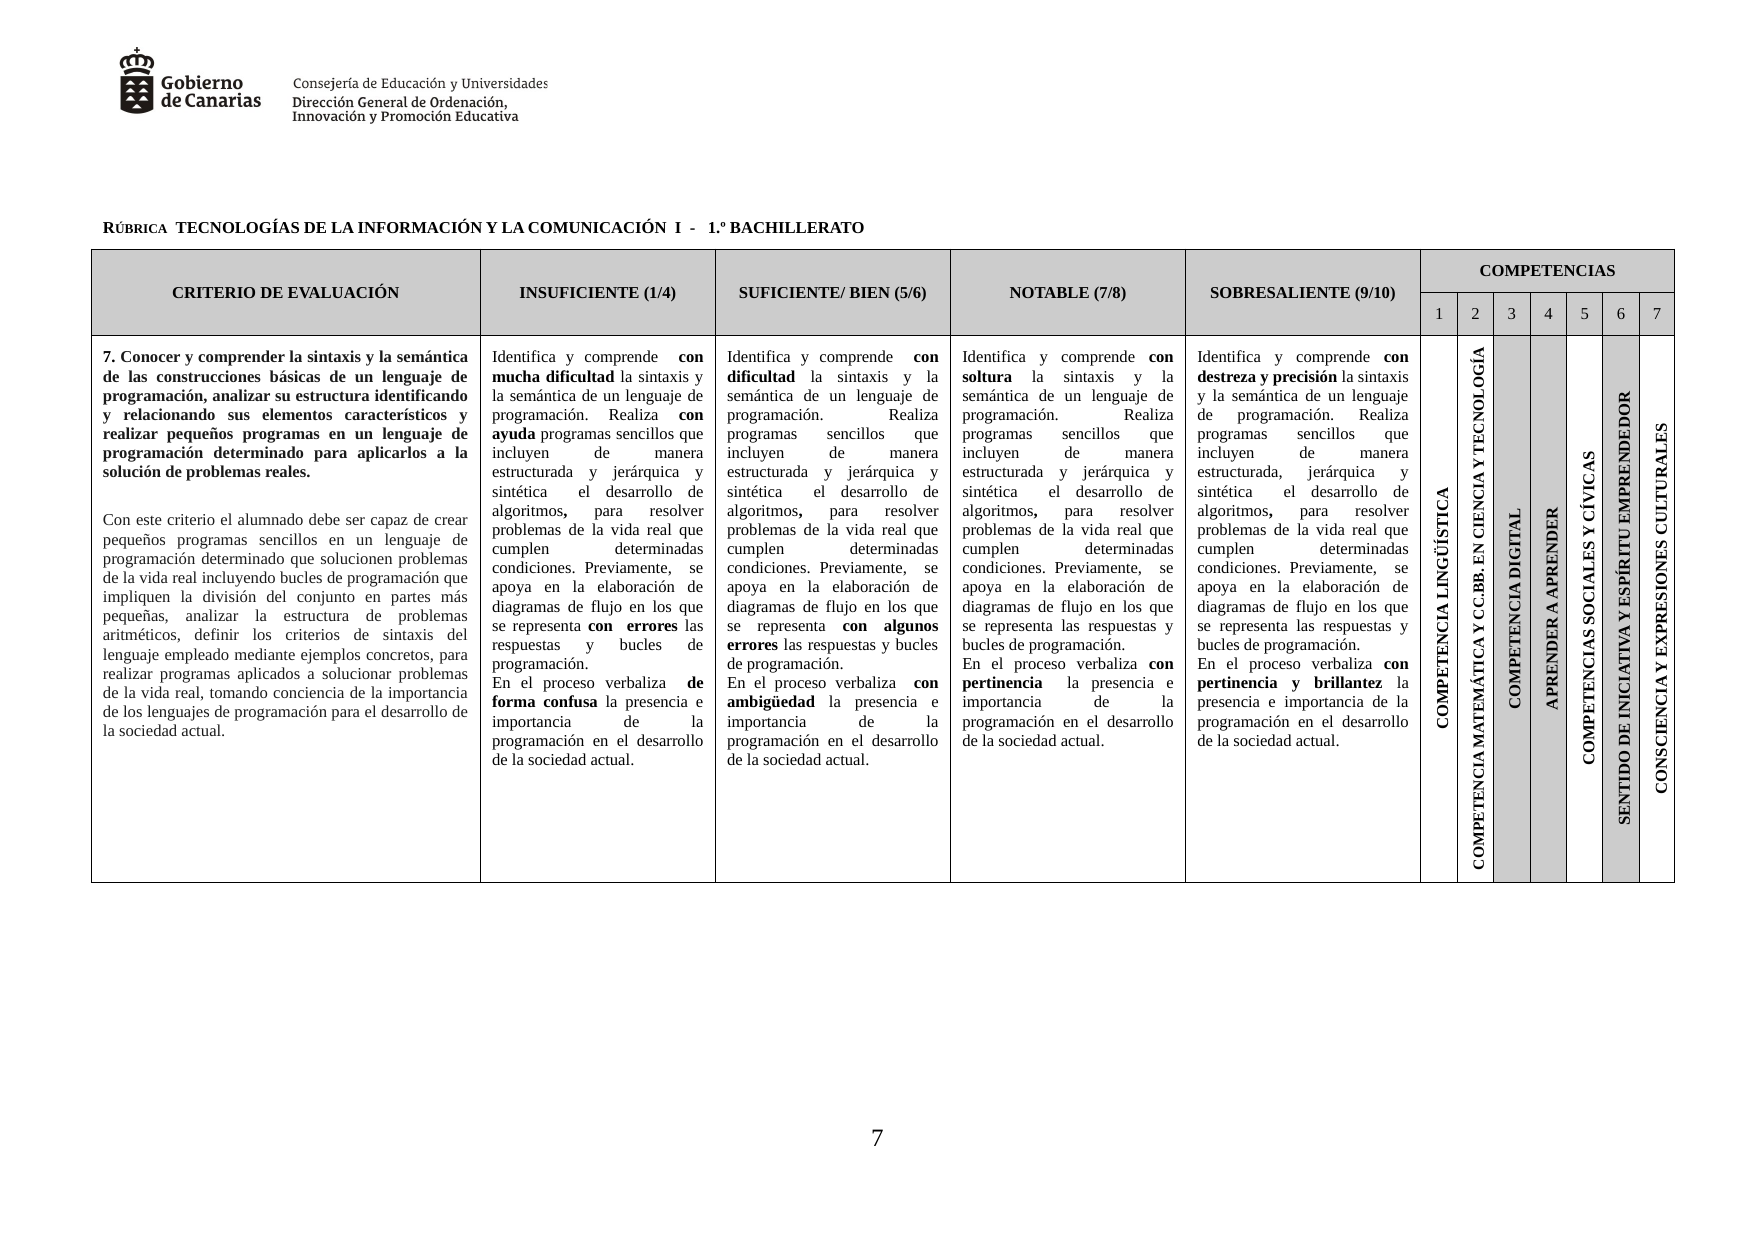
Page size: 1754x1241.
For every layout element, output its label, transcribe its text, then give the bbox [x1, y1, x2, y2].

table_cell 7. Conocer y comprender la sintaxis y la semántica de las construcciones básicas de un lenguaje de programación, analizar su estructura identificando y relacionando sus elementos característicos y realizar pequeños programas en un lenguaje de programación determinado para aplicarlos a la solución de problemas reales. Con este criterio el alumnado debe ser capaz de crear pequeños programas sencillos en un lenguaje de programación determinado que solucionen problemas de la vida real incluyendo bucles de programación que impliquen la división del conjunto en partes más pequeñas, analizar la estructura de problemas aritméticos, definir los criterios de sintaxis del lenguaje empleado mediante ejemplos concretos, para realizar programas aplicados a solucionar problemas de la vida real, tomando conciencia de la importancia de los lenguajes de programación para el desarrollo de la sociedad actual. [92, 336, 480, 882]
table_cell SOBRESALIENTE (9/10) [1186, 250, 1420, 335]
table_cell COMPETENCIA MATEMÁTICA Y CC.BB. EN CIENCIA Y TECNOLOGÍA [1458, 336, 1493, 882]
table_cell CRITERIO DE EVALUACIÓN [92, 250, 480, 335]
table_cell COMPETENCIAS [1421, 250, 1674, 292]
table_cell Identifica y comprende con dificultad la sintaxis y la semántica de un lenguaje de programación. Realiza programas sencillos que incluyen de manera estructurada y jerárquica y sintética el desarrollo de algoritmos, para resolver problemas de la vida real que cumplen determinadas condiciones. Previamente, se apoya en la elaboración de diagramas de flujo en los que se representa con algunos errores las respuestas y bucles de programación. En el proceso verbaliza con ambigüedad la presencia e importancia de la programación en el desarrollo de la sociedad actual. [716, 336, 950, 882]
table_cell NOTABLE (7/8) [951, 250, 1185, 335]
table_cell CONSCIENCIA Y EXPRESIONES CULTURALES [1640, 336, 1674, 882]
table_cell Identifica y comprende con mucha dificultad la sintaxis y la semántica de un lenguaje de programación. Realiza con ayuda programas sencillos que incluyen de manera estructurada y jerárquica y sintética el desarrollo de algoritmos, para resolver problemas de la vida real que cumplen determinadas condiciones. Previamente, se apoya en la elaboración de diagramas de flujo en los que se representa con errores las respuestas y bucles de programación. En el proceso verbaliza de forma confusa la presencia e importancia de la programación en el desarrollo de la sociedad actual. [481, 336, 715, 882]
table_cell COMPETENCIA DIGITAL [1494, 336, 1530, 882]
table_cell SUFICIENTE/ BIEN (5/6) [716, 250, 950, 335]
table_cell 5 [1567, 293, 1602, 335]
table_cell 3 [1494, 293, 1530, 335]
table_cell 6 [1603, 293, 1639, 335]
table_header Rúbrica TECNOLOGÍAS DE LA INFORMACIÓN Y LA COMUNICACIÓN I - 1.º BACHILLERATO [91, 206, 1674, 248]
table_cell COMPETENCIA LINGÜÍSTICA [1421, 336, 1457, 882]
table_cell 1 [1421, 293, 1457, 335]
picture [119, 47, 548, 124]
table_cell 2 [1458, 293, 1493, 335]
table_cell Identifica y comprende con soltura la sintaxis y la semántica de un lenguaje de programación. Realiza programas sencillos que incluyen de manera estructurada y jerárquica y sintética el desarrollo de algoritmos, para resolver problemas de la vida real que cumplen determinadas condiciones. Previamente, se apoya en la elaboración de diagramas de flujo en los que se representa las respuestas y bucles de programación. En el proceso verbaliza con pertinencia la presencia e importancia de la programación en el desarrollo de la sociedad actual. [951, 336, 1185, 882]
table_cell APRENDER A APRENDER [1531, 336, 1566, 882]
table_cell Identifica y comprende con destreza y precisión la sintaxis y la semántica de un lenguaje de programación. Realiza programas sencillos que incluyen de manera estructurada, jerárquica y sintética el desarrollo de algoritmos, para resolver problemas de la vida real que cumplen determinadas condiciones. Previamente, se apoya en la elaboración de diagramas de flujo en los que se representa las respuestas y bucles de programación. En el proceso verbaliza con pertinencia y brillantez la presencia e importancia de la programación en el desarrollo de la sociedad actual. [1186, 336, 1420, 882]
table_cell COMPETENCIAS SOCIALES Y CÍVICAS [1567, 336, 1602, 882]
table_cell 4 [1531, 293, 1566, 335]
table_cell INSUFICIENTE (1/4) [481, 250, 715, 335]
table_cell 7 [1640, 293, 1674, 335]
table_cell SENTIDO DE INICIATIVA Y ESPÍRITU EMPRENDEDOR [1603, 336, 1639, 882]
